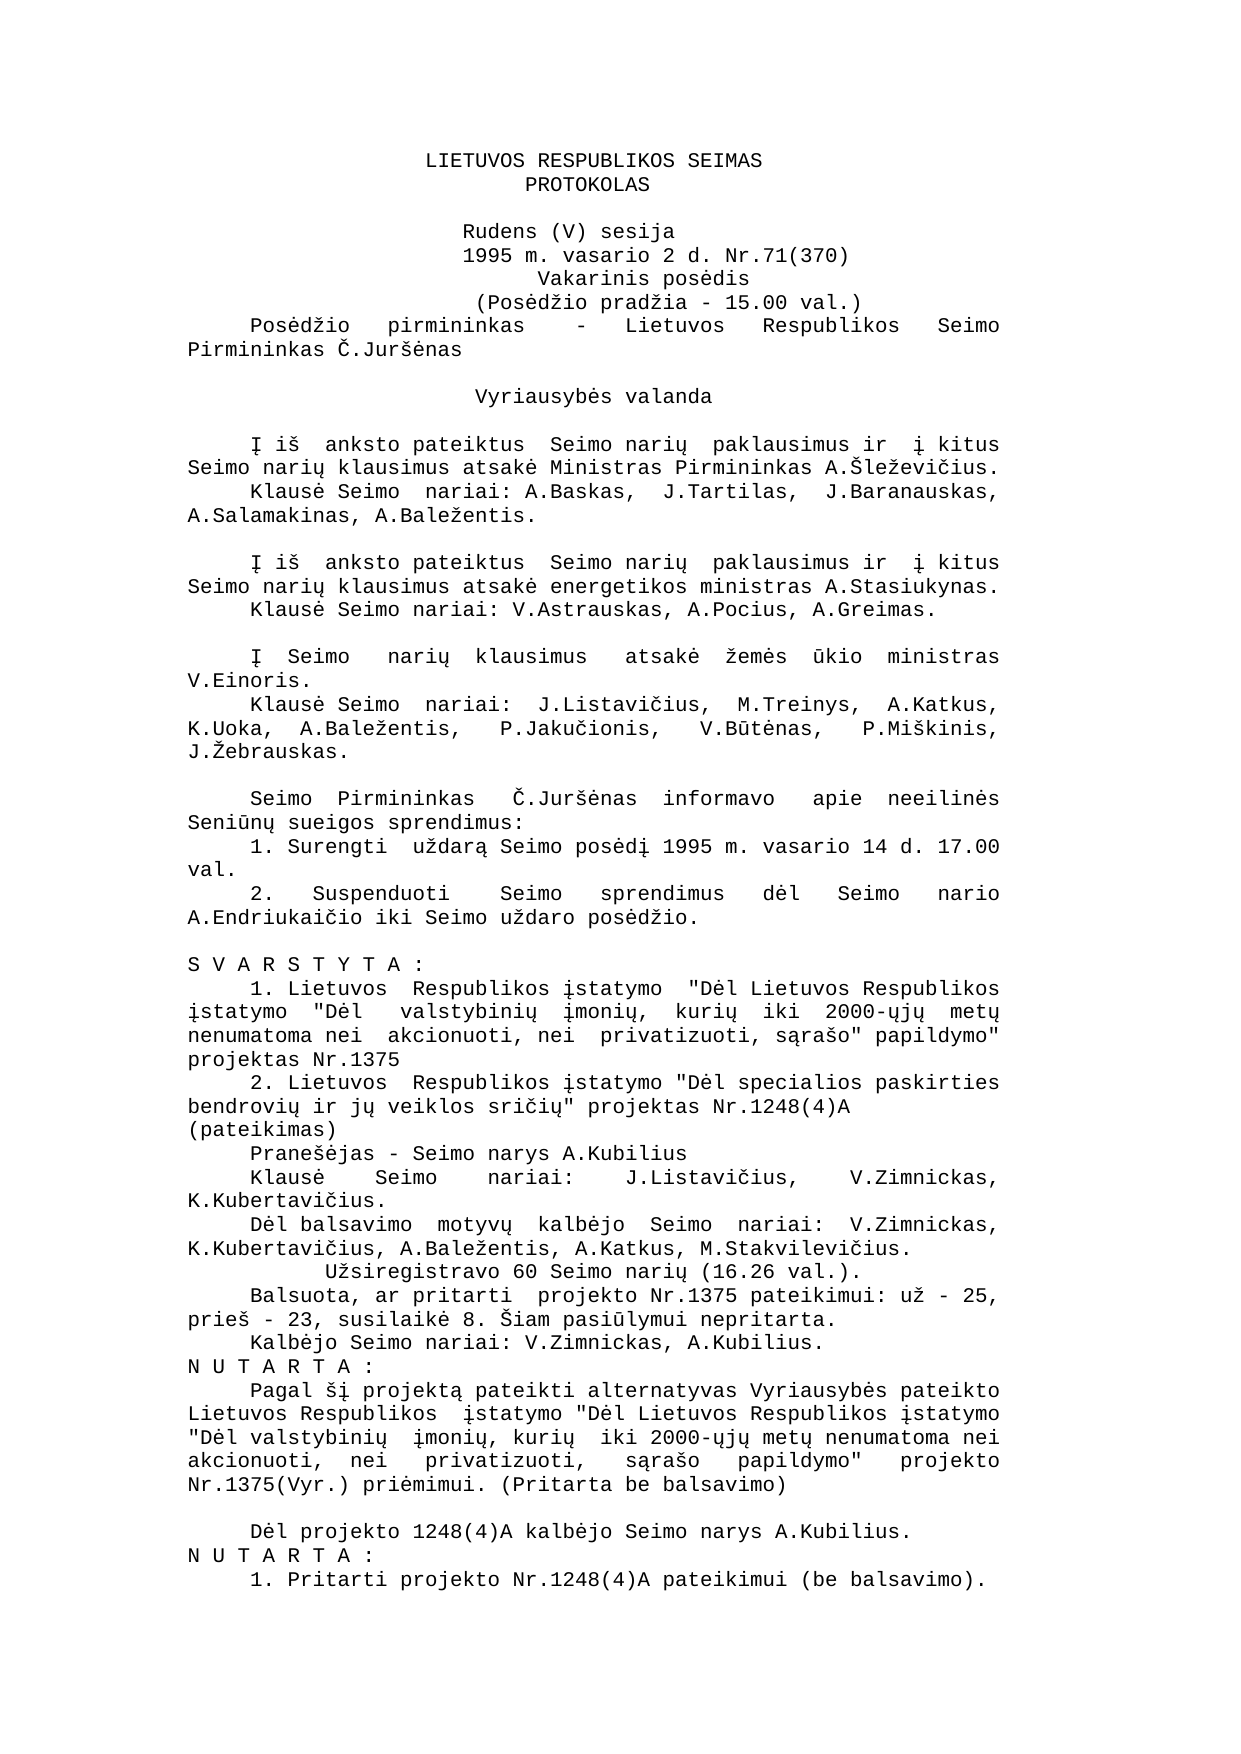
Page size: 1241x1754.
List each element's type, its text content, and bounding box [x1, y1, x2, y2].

text Klausė Seimo nariai: J.Listavičius, M.Treinys, A.Katkus, [187, 694, 1053, 717]
text J.Žebrauskas. [187, 741, 1053, 765]
text akcionuoti, nei privatizuoti, sąrašo papildymo" projekto [187, 1451, 1053, 1474]
text Seimo narių klausimus atsakė energetikos ministras A.Stasiukynas. [187, 576, 1053, 599]
text Seniūnų sueigos sprendimus: [187, 812, 1053, 836]
text A.Endriukaičio iki Seimo uždaro posėdžio. [187, 907, 1053, 930]
text nenumatoma nei akcionuoti, nei privatizuoti, sąrašo" papildymo" [187, 1025, 1053, 1048]
text Seimo Pirmininkas Č.Juršėnas informavo apie neeilinės [187, 788, 1053, 812]
text Į Seimo narių klausimus atsakė žemės ūkio ministras [187, 647, 1053, 670]
text Pranešėjas - Seimo narys A.Kubilius [187, 1143, 1053, 1167]
text Vyriausybės valanda [187, 386, 1053, 410]
text 1. Surengti uždarą Seimo posėdį 1995 m. vasario 14 d. 17.00 [187, 836, 1053, 859]
text PROTOKOLAS [187, 174, 1053, 197]
text Balsuota, ar pritarti projekto Nr.1375 pateikimui: už - 25, [187, 1285, 1053, 1309]
text A.Salamakinas, A.Baležentis. [187, 505, 1053, 528]
text prieš - 23, susilaikė 8. Šiam pasiūlymui nepritarta. [187, 1309, 1053, 1332]
text Klausė Seimo nariai: A.Baskas, J.Tartilas, J.Baranauskas, [187, 481, 1053, 505]
text Vakarinis posėdis [187, 268, 1053, 292]
text Nr.1375(Vyr.) priėmimui. (Pritarta be balsavimo) [187, 1474, 1053, 1498]
text K.Kubertavičius, A.Baležentis, A.Katkus, M.Stakvilevičius. [187, 1238, 1053, 1261]
text N U T A R T A : [187, 1545, 1053, 1569]
text Dėl balsavimo motyvų kalbėjo Seimo nariai: V.Zimnickas, [187, 1214, 1053, 1238]
text 1. Lietuvos Respublikos įstatymo "Dėl Lietuvos Respublikos [187, 978, 1053, 1001]
text S V A R S T Y T A : [187, 954, 1053, 978]
text Užsiregistravo 60 Seimo narių (16.26 val.). [187, 1261, 1053, 1285]
text K.Uoka, A.Baležentis, P.Jakučionis, V.Būtėnas, P.Miškinis, [187, 717, 1053, 741]
text K.Kubertavičius. [187, 1190, 1053, 1214]
text N U T A R T A : [187, 1356, 1053, 1379]
text Rudens (V) sesija [187, 221, 1053, 244]
text Pirmininkas Č.Juršėnas [187, 339, 1053, 363]
text V.Einoris. [187, 670, 1053, 694]
text (pateikimas) [187, 1119, 1053, 1143]
text 2. Lietuvos Respublikos įstatymo "Dėl specialios paskirties [187, 1072, 1053, 1096]
text projektas Nr.1375 [187, 1048, 1053, 1072]
text Klausė Seimo nariai: V.Astrauskas, A.Pocius, A.Greimas. [187, 599, 1053, 623]
text Klausė Seimo nariai: J.Listavičius, V.Zimnickas, [187, 1167, 1053, 1190]
text Pagal šį projektą pateikti alternatyvas Vyriausybės pateikto [187, 1379, 1053, 1403]
text Seimo narių klausimus atsakė Ministras Pirmininkas A.Šleževičius. [187, 457, 1053, 481]
text Posėdžio pirmininkas - Lietuvos Respublikos Seimo [187, 316, 1053, 339]
text val. [187, 859, 1053, 883]
text Dėl projekto 1248(4)A kalbėjo Seimo narys A.Kubilius. [187, 1521, 1053, 1545]
text 1995 m. vasario 2 d. Nr.71(370) [187, 244, 1053, 268]
text 2. Suspenduoti Seimo sprendimus dėl Seimo nario [187, 883, 1053, 907]
text Kalbėjo Seimo nariai: V.Zimnickas, A.Kubilius. [187, 1332, 1053, 1356]
text Į iš anksto pateiktus Seimo narių paklausimus ir į kitus [187, 552, 1053, 576]
text (Posėdžio pradžia - 15.00 val.) [187, 292, 1053, 316]
text Lietuvos Respublikos įstatymo "Dėl Lietuvos Respublikos įstatymo [187, 1403, 1053, 1427]
text įstatymo "Dėl valstybinių įmonių, kurių iki 2000-ųjų metų [187, 1001, 1053, 1025]
text Į iš anksto pateiktus Seimo narių paklausimus ir į kitus [187, 434, 1053, 457]
text "Dėl valstybinių įmonių, kurių iki 2000-ųjų metų nenumatoma nei [187, 1427, 1053, 1451]
text 1. Pritarti projekto Nr.1248(4)A pateikimui (be balsavimo). [187, 1569, 1053, 1592]
text bendrovių ir jų veiklos sričių" projektas Nr.1248(4)A [187, 1096, 1053, 1119]
text LIETUVOS RESPUBLIKOS SEIMAS [187, 150, 1053, 174]
